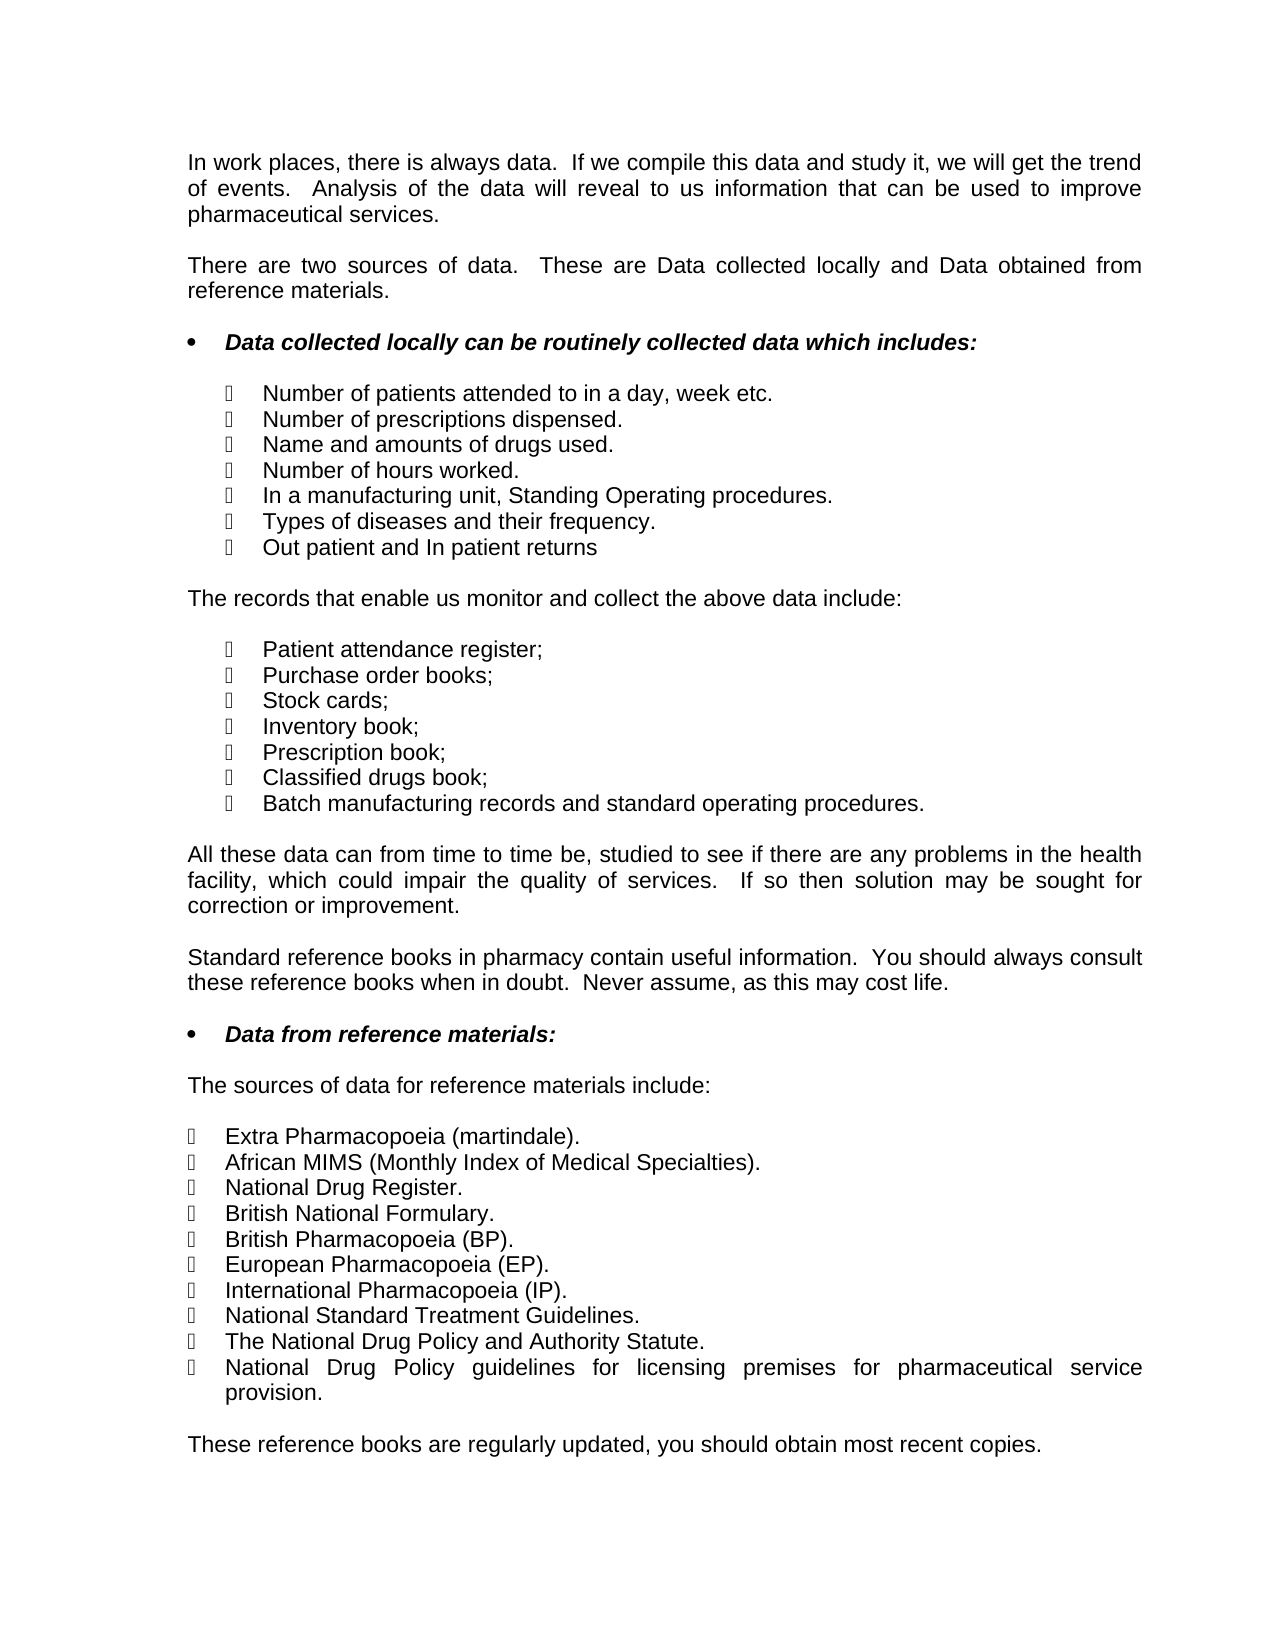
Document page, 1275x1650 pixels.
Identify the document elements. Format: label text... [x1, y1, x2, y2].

list Batch manufacturing records and standard operating procedures. [225, 791, 1144, 816]
text There are two sources of data. These are Data collected locally and Data obtained from reference materials. [187, 252, 1144, 304]
text These reference books are regularly updated, you should obtain most recent copies. [187, 1431, 1144, 1457]
list Data collected locally can be routinely collected data which includes: [187, 329, 1144, 355]
list National Drug Policy guidelines for licensing premises for pharmaceutical service provision. [187, 1354, 1144, 1406]
text The sources of data for reference materials include: [187, 1072, 1144, 1098]
list National Drug Register. [187, 1175, 1144, 1201]
list Number of hours worked. [225, 457, 1144, 483]
list Types of diseases and their frequency. [225, 509, 1144, 534]
list Out patient and In patient returns [225, 534, 1144, 560]
list African MIMS (Monthly Index of Medical Specialties). [187, 1149, 1144, 1175]
text In work places, there is always data. If we compile this data and study it, we will get the trend of events. Analysis of the data will reveal to us information that can be used to improve pharmaceutical services. [187, 150, 1144, 227]
list The National Drug Policy and Authority Statute. [187, 1329, 1144, 1354]
list Purchase order books; [225, 662, 1144, 688]
list Name and amounts of drugs used. [225, 432, 1144, 457]
list Number of prescriptions dispensed. [225, 406, 1144, 432]
list British National Formulary. [187, 1201, 1144, 1226]
list International Pharmacopoeia (IP). [187, 1277, 1144, 1303]
list Patient attendance register; [225, 637, 1144, 662]
list Classified drugs book; [225, 765, 1144, 791]
text All these data can from time to time be, studied to see if there are any problems in the health facility, which could impair the quality of services. If so then solution may be sought for correction or improvement. [187, 842, 1144, 919]
list European Pharmacopoeia (EP). [187, 1252, 1144, 1277]
list Number of patients attended to in a day, week etc. [225, 381, 1144, 406]
list National Standard Treatment Guidelines. [187, 1303, 1144, 1329]
list In a manufacturing unit, Standing Operating procedures. [225, 483, 1144, 509]
list Stock cards; [225, 688, 1144, 714]
text Standard reference books in pharmacy contain useful information. You should always consult these reference books when in doubt. Never assume, as this may cost life. [187, 944, 1144, 996]
list Prescription book; [225, 739, 1144, 765]
list Extra Pharmacopoeia (martindale). [187, 1124, 1144, 1149]
text The records that enable us monitor and collect the above data include: [187, 586, 1144, 611]
list Data from reference materials: [187, 1021, 1144, 1047]
list British Pharmacopoeia (BP). [187, 1226, 1144, 1252]
list Inventory book; [225, 714, 1144, 739]
